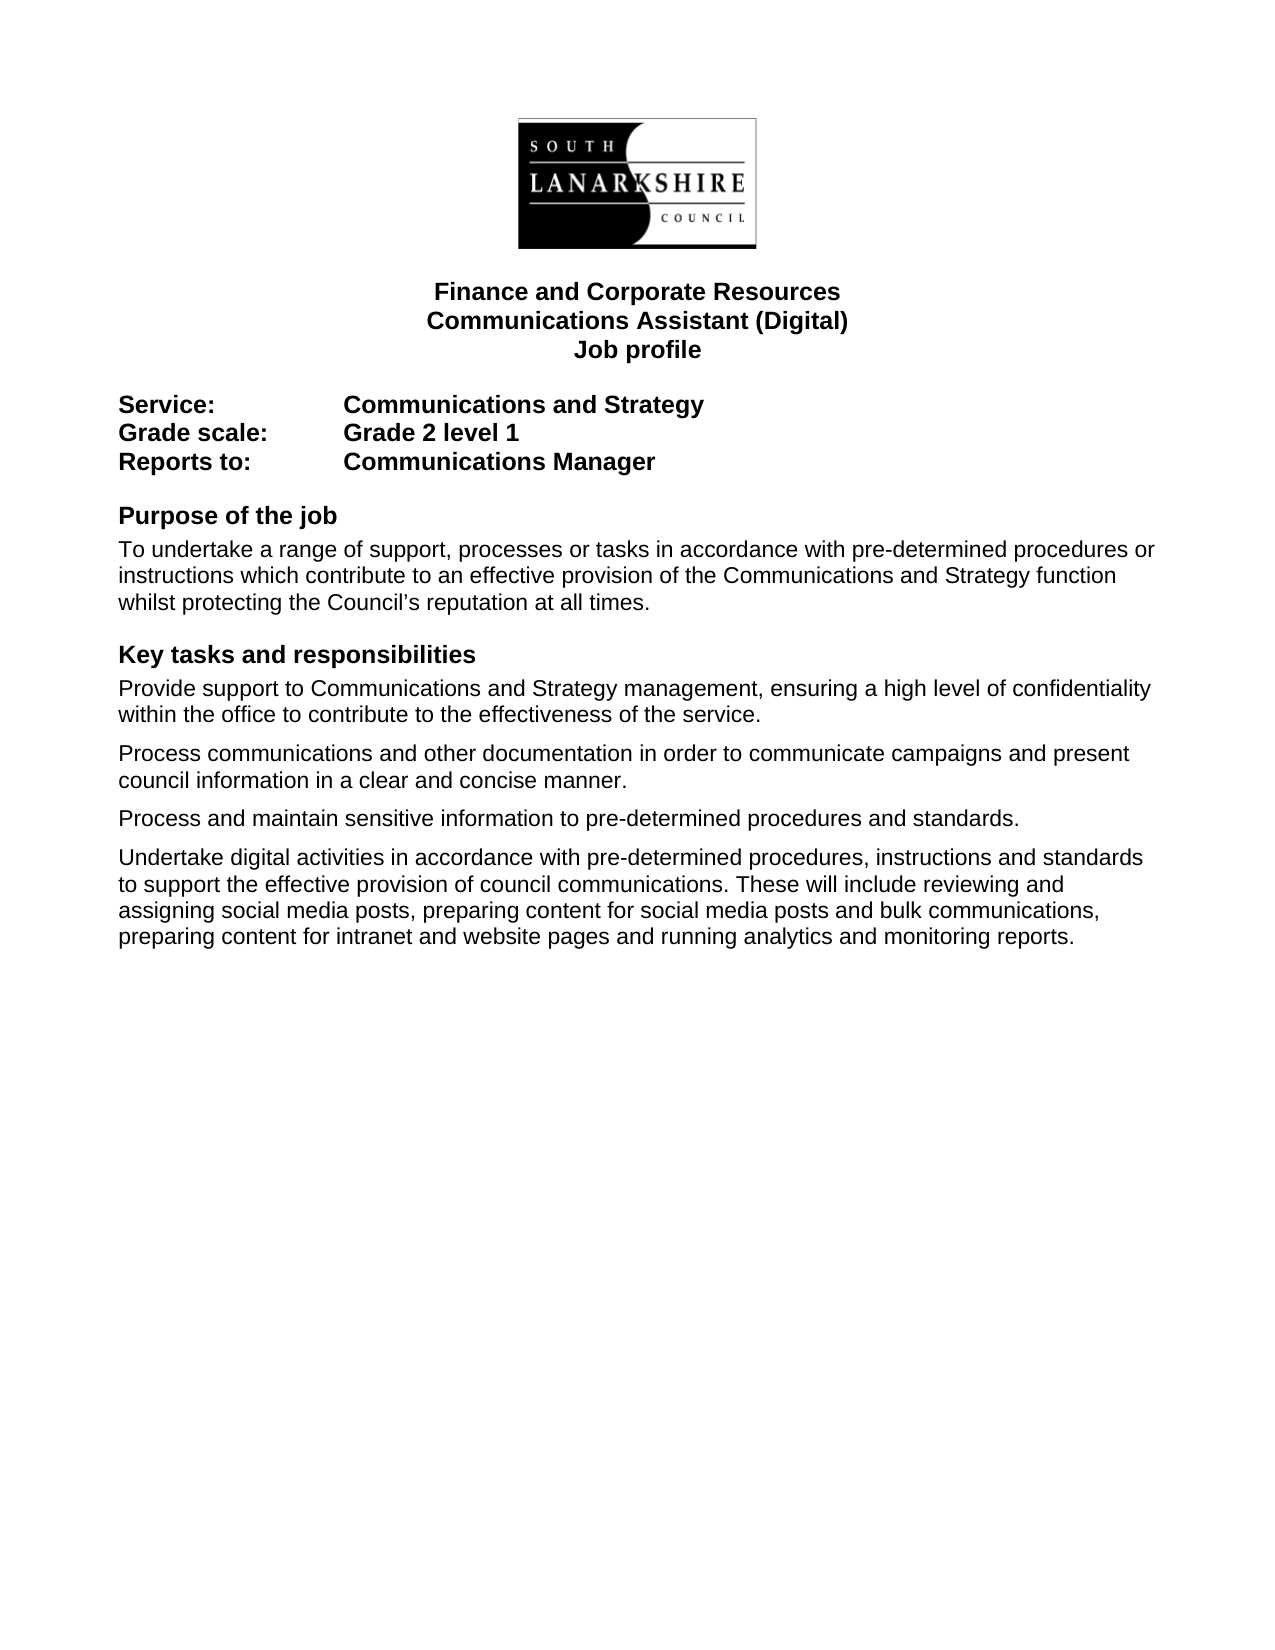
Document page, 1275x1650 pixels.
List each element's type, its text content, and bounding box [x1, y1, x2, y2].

subtitle Purpose of the job [118, 501, 1157, 530]
text Undertake digital activities in accordance with pre-determined procedures, instructions and standards to support the effective provision of council communications. These will include reviewing and assigning social media posts, preparing content for social media posts and bulk communications, preparing content for intranet and website pages and running analytics and monitoring reports. [118, 844, 1157, 950]
text Process and maintain sensitive information to pre-determined procedures and standards. [118, 805, 1157, 832]
text Process communications and other documentation in order to communicate campaigns and present council information in a clear and concise manner. [118, 740, 1157, 793]
subtitle Key tasks and responsibilities [118, 640, 1157, 669]
subtitle Finance and Corporate Resources Communications Assistant (Digital) Job profile [118, 277, 1157, 363]
text Grade scale: Grade 2 level 1 [118, 418, 1157, 447]
text Reports to: Communications Manager [118, 447, 1157, 476]
text Service: Communications and Strategy [118, 390, 1157, 418]
text To undertake a range of support, processes or tasks in accordance with pre-determined procedures or instructions which contribute to an effective provision of the Communications and Strategy function whilst protecting the Council’s reputation at all times. [118, 536, 1157, 615]
text Provide support to Communications and Strategy management, ensuring a high level of confidentiality within the office to contribute to the effectiveness of the service. [118, 675, 1157, 728]
